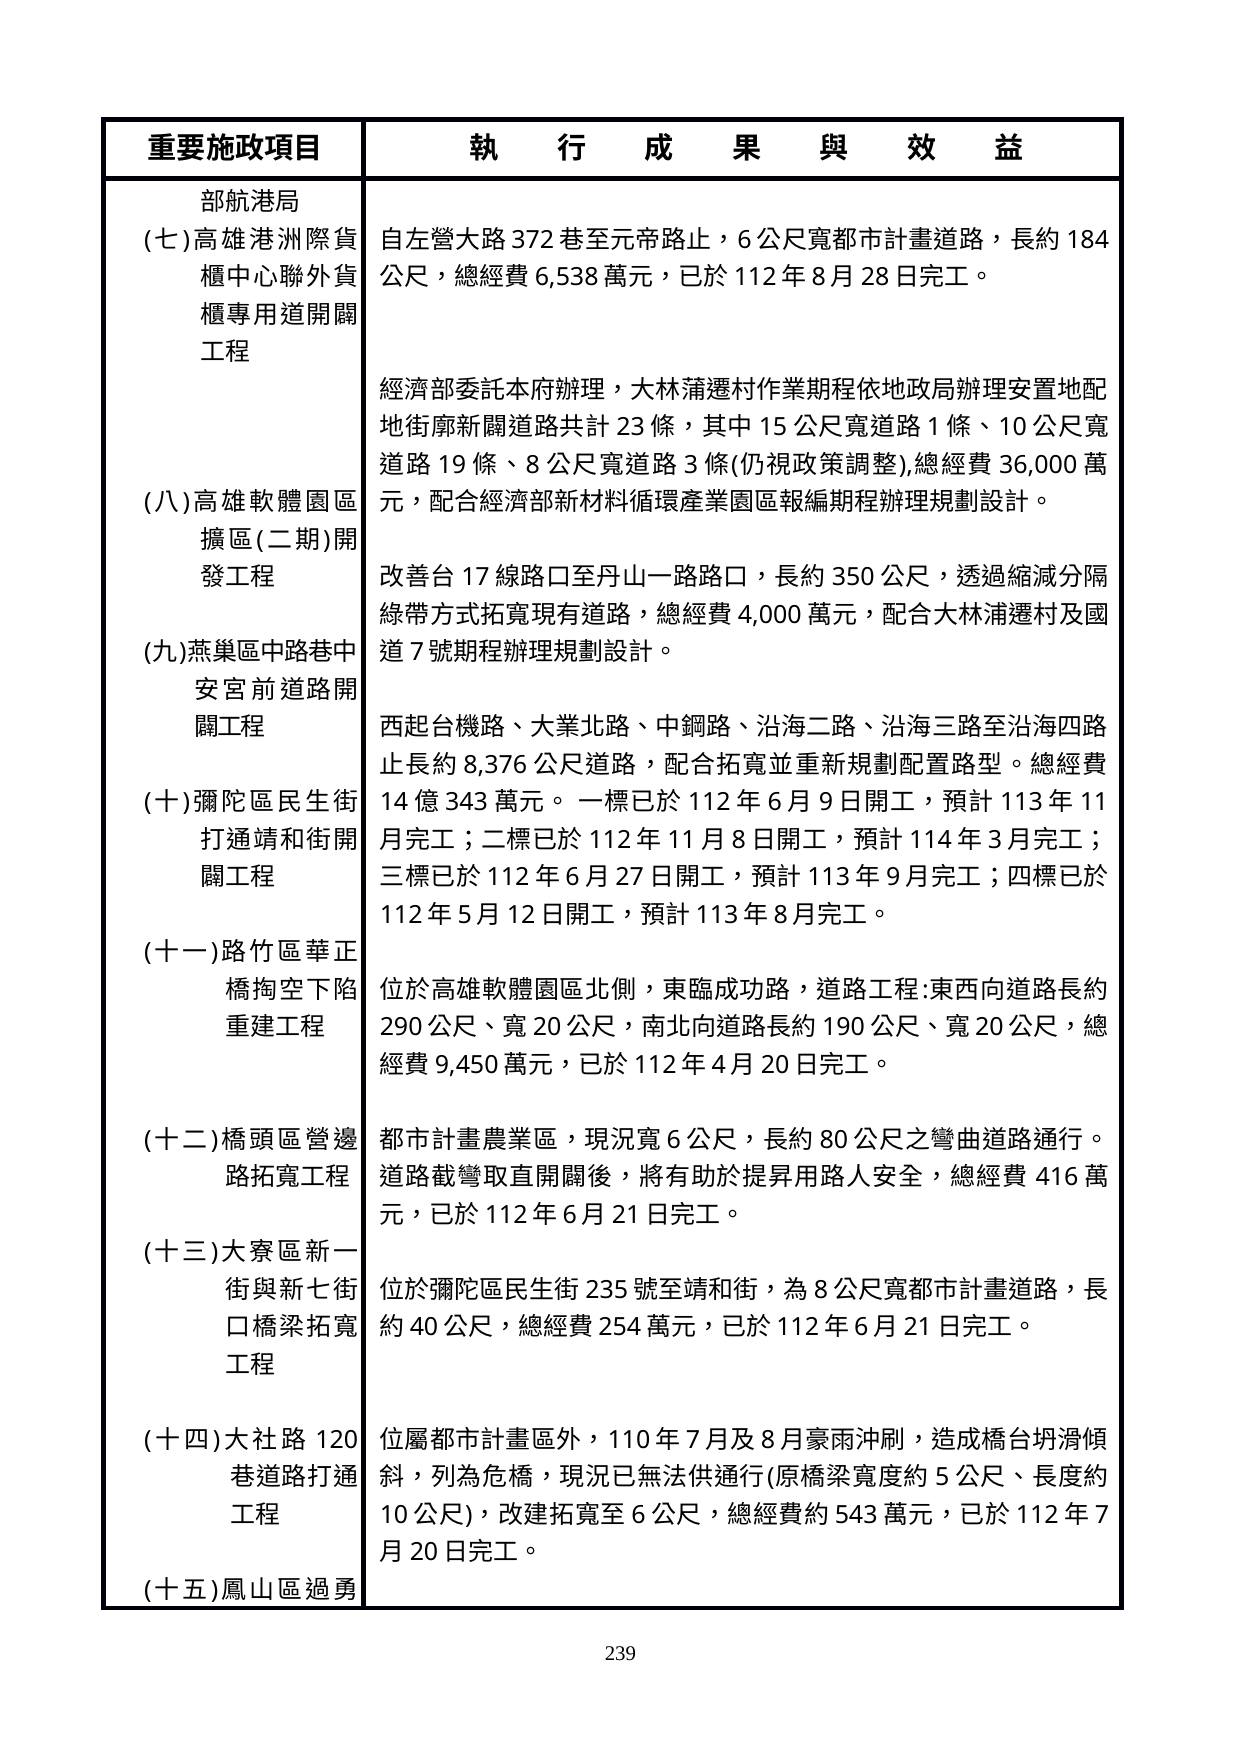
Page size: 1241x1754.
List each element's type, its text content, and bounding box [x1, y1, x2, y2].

table_cell 自左營大路372巷至元帝路止，6公尺寬都市計畫道路，長約184公尺，總經費6,538萬元，已於112年8月28日完工。 經濟部委託本府辦理，大林蒲遷村作業期程依地政局辦理安置地配地街廓新闢道路共計23條，其中15公尺寬道路1條、10公尺寬道路19條、8公尺寬道路3條(仍視政策調整),總經費36,000萬元，配合經濟部新材料循環產業園區報編期程辦理規劃設計。 改善台17線路口至丹山一路路口，長約350公尺，透過縮減分隔綠帶方式拓寬現有道路，總經費4,000萬元，配合大林浦遷村及國道7號期程辦理規劃設計。 西起台機路、大業北路、中鋼路、沿海二路、沿海三路至沿海四路止長約8,376公尺道路，配合拓寬並重新規劃配置路型。總經費14億343萬元。 一標已於112年6月9日開工，預計113年11月完工；二標已於112年11月8日開工，預計114年3月完工；三標已於112年6月27日開工，預計113年9月完工；四標已於112年5月12日開工，預計113年8月完工。 位於高雄軟體園區北側，東臨成功路，道路工程:東西向道路長約290公尺、寬20公尺，南北向道路長約190公尺、寬20公尺，總經費9,450萬元，已於112年4月20日完工。 都市計畫農業區，現況寬6公尺，長約80公尺之彎曲道路通行。道路截彎取直開闢後，將有助於提昇用路人安全，總經費416萬元，已於112年6月21日完工。 位於彌陀區民生街235號至靖和街，為8公尺寬都市計畫道路，長約40公尺，總經費254萬元，已於112年6月21日完工。 位屬都市計畫區外，110年7月及8月豪雨沖刷，造成橋台坍滑傾斜，列為危橋，現況已無法供通行(原橋梁寬度約5公尺、長度約10公尺)，改建拓寬至6公尺，總經費約543萬元，已於112年7月20日完工。 [366, 181, 1119, 1606]
table_header 重要施政項目 [106, 122, 361, 176]
table_cell 部航港局 (七)高雄港洲際貨櫃中心聯外貨櫃專用道開闢工程 (八)高雄軟體園區擴區(二期)開發工程 (九)燕巢區中路巷中安宮前道路開闢工程 (十)彌陀區民生街打通靖和街開闢工程 (十一)路竹區華正橋掏空下陷重建工程 (十二)橋頭區營邊路拓寬工程 (十三)大寮區新一街與新七街口橋梁拓寬工程 (十四)大社路120巷道路打通工程 (十五)鳳山區過勇 [106, 181, 361, 1606]
table_header 執 行 成 果 與 效 益 [366, 122, 1119, 176]
